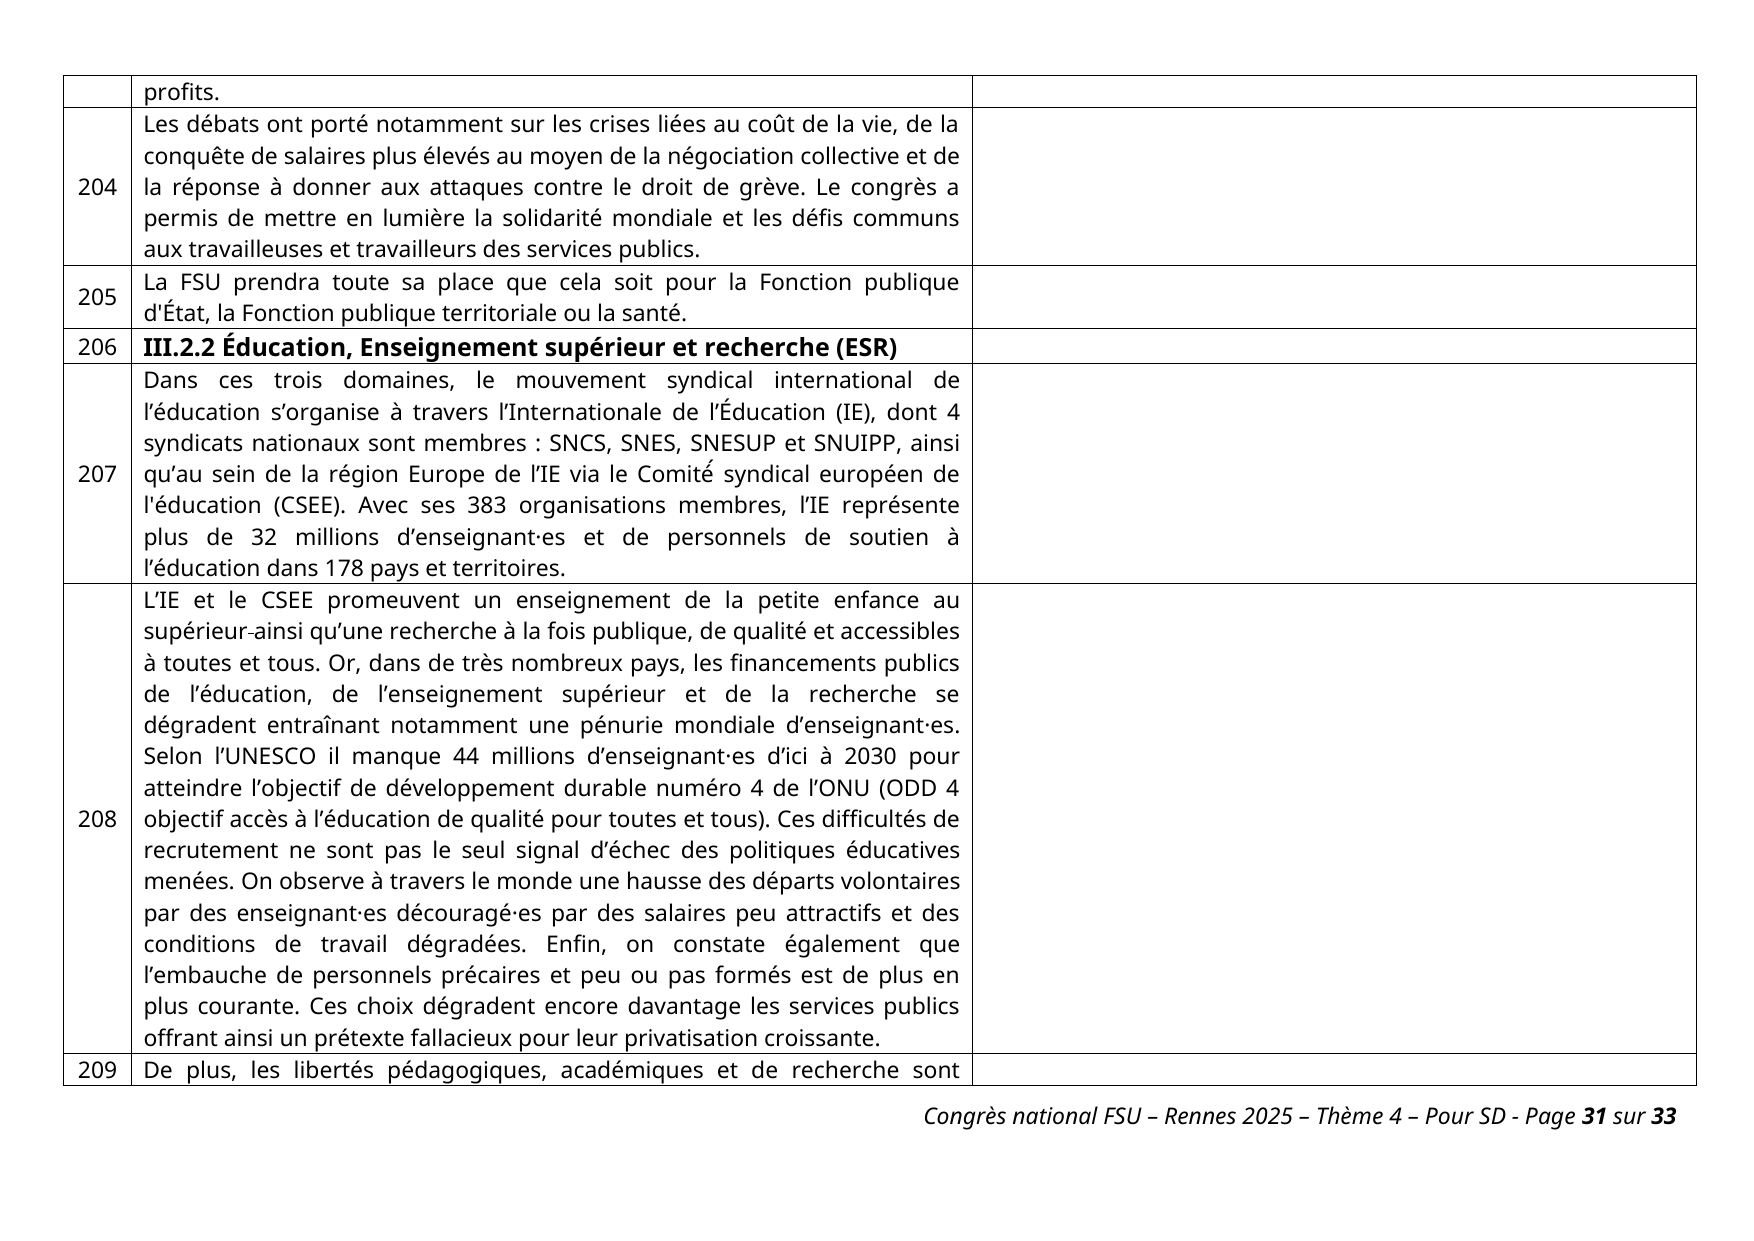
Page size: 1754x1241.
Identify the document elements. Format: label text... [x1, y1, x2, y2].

table_cell 205 [64, 266, 131, 328]
table_cell 209 [64, 1054, 131, 1085]
table_cell 207 [64, 364, 131, 583]
table_cell La FSU prendra toute sa place que cela soit pour la Fonction publique d'État, la Fonction publique territoriale ou la santé. [132, 266, 972, 328]
table_cell III.2.2 Éducation, Enseignement supérieur et recherche (ESR) [132, 329, 972, 363]
table_cell [64, 76, 131, 107]
table_cell [973, 329, 1696, 363]
table_cell L’IE et le CSEE promeuvent un enseignement de la petite enfance au supérieur ainsi qu’une recherche à la fois publique, de qualité et accessibles à toutes et tous. Or, dans de très nombreux pays, les financements publics de l’éducation, de l’enseignement supérieur et de la recherche se dégradent entraînant notamment une pénurie mondiale d’enseignant·es. Selon l’UNESCO il manque 44 millions d’enseignant·es d’ici à 2030 pour atteindre l’objectif de développement durable numéro 4 de l’ONU (ODD 4 objectif accès à l’éducation de qualité pour toutes et tous). Ces difficultés de recrutement ne sont pas le seul signal d’échec des politiques éducatives menées. On observe à travers le monde une hausse des départs volontaires par des enseignant·es découragé·es par des salaires peu attractifs et des conditions de travail dégradées. Enfin, on constate également que l’embauche de personnels précaires et peu ou pas formés est de plus en plus courante. Ces choix dégradent encore davantage les services publics offrant ainsi un prétexte fallacieux pour leur privatisation croissante. [132, 584, 972, 1053]
table_cell 208 [64, 584, 131, 1053]
table_cell profits. [132, 76, 972, 107]
table_cell [973, 364, 1696, 583]
table_cell [973, 108, 1696, 264]
table_cell 204 [64, 108, 131, 264]
table_cell [973, 1054, 1696, 1085]
table_cell 206 [64, 329, 131, 363]
table_cell Dans ces trois domaines, le mouvement syndical international de l’éducation s’organise à travers l’Internationale de l’Éducation (IE), dont 4 syndicats nationaux sont membres : SNCS, SNES, SNESUP et SNUIPP, ainsi qu’au sein de la région Europe de l’IE via le Comité́ syndical européen de l'éducation (CSEE). Avec ses 383 organisations membres, l’IE représente plus de 32 millions d’enseignant·es et de personnels de soutien à l’éducation dans 178 pays et territoires. [132, 364, 972, 583]
table_cell De plus, les libertés pédagogiques, académiques et de recherche sont [132, 1054, 972, 1085]
table_cell [973, 76, 1696, 107]
table_cell Les débats ont porté notamment sur les crises liées au coût de la vie, de la conquête de salaires plus élevés au moyen de la négociation collective et de la réponse à donner aux attaques contre le droit de grève. Le congrès a permis de mettre en lumière la solidarité mondiale et les défis communs aux travailleuses et travailleurs des services publics. [132, 108, 972, 264]
table_cell [973, 584, 1696, 1053]
table_cell [973, 266, 1696, 328]
